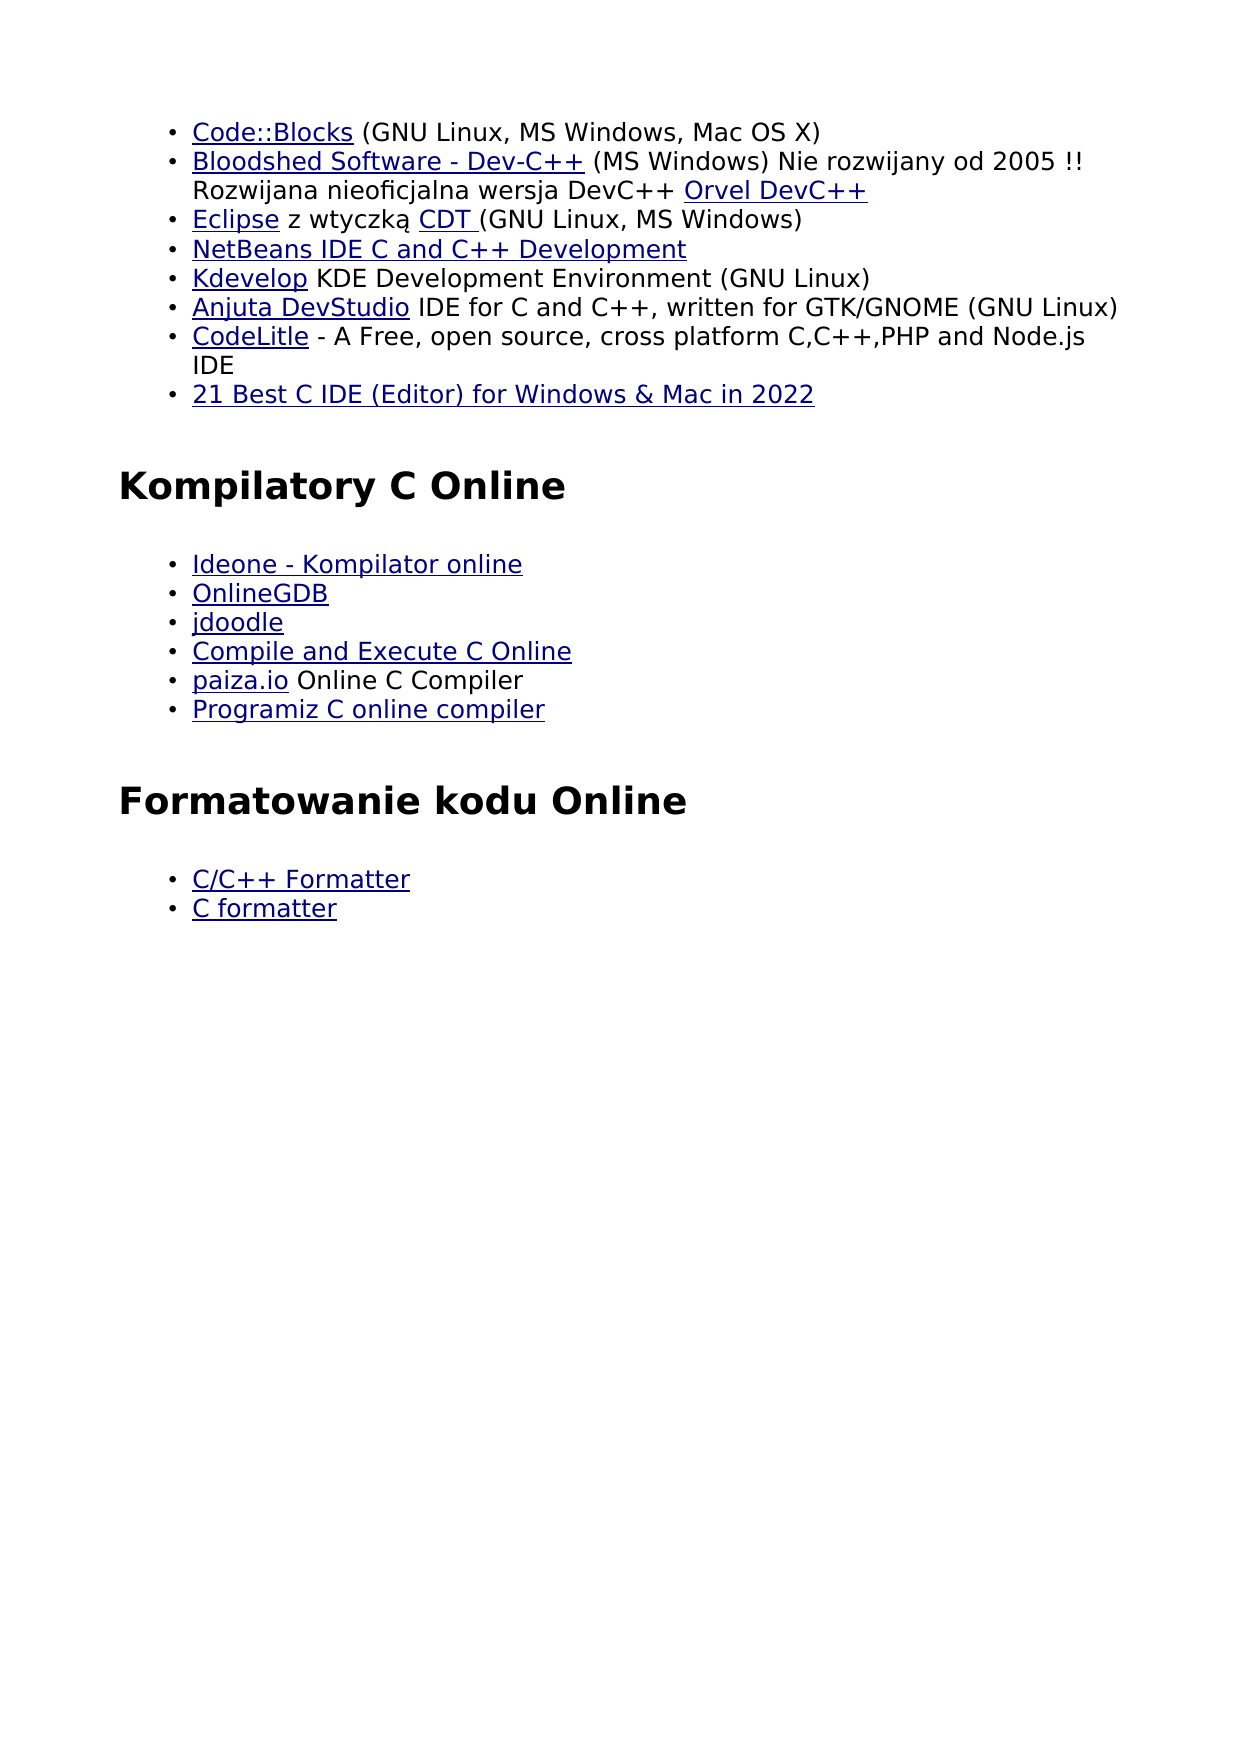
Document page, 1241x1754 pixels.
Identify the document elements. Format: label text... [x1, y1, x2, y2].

subtitle Kompilatory C Online [118, 464, 1122, 508]
list Bloodshed Software - Dev-C++ (MS Windows) Nie rozwijany od 2005 !! Rozwijana nieoficjalna wersja DevC++ Orvel DevC++ [177, 147, 1122, 206]
list jdoodle [177, 608, 1122, 637]
list 21 Best C IDE (Editor) for Windows & Mac in 2022 [177, 381, 1122, 410]
list C formatter [177, 894, 1122, 923]
list CodeLitle - A Free, open source, cross platform C,C++,PHP and Node.js IDE [177, 322, 1122, 381]
list Programiz C online compiler [177, 696, 1122, 725]
list Code::Blocks (GNU Linux, MS Windows, Mac OS X) [177, 118, 1122, 147]
list NetBeans IDE C and C++ Development [177, 235, 1122, 264]
list paiza.io Online C Compiler [177, 667, 1122, 696]
list Eclipse z wtyczką CDT (GNU Linux, MS Windows) [177, 206, 1122, 235]
list Ideone - Kompilator online [177, 550, 1122, 579]
list Kdevelop KDE Development Environment (GNU Linux) [177, 264, 1122, 293]
list Anjuta DevStudio IDE for C and C++, written for GTK/GNOME (GNU Linux) [177, 293, 1122, 322]
list OnlineGDB [177, 579, 1122, 608]
list C/C++ Formatter [177, 865, 1122, 894]
list Compile and Execute C Online [177, 637, 1122, 667]
subtitle Formatowanie kodu Online [118, 779, 1122, 823]
